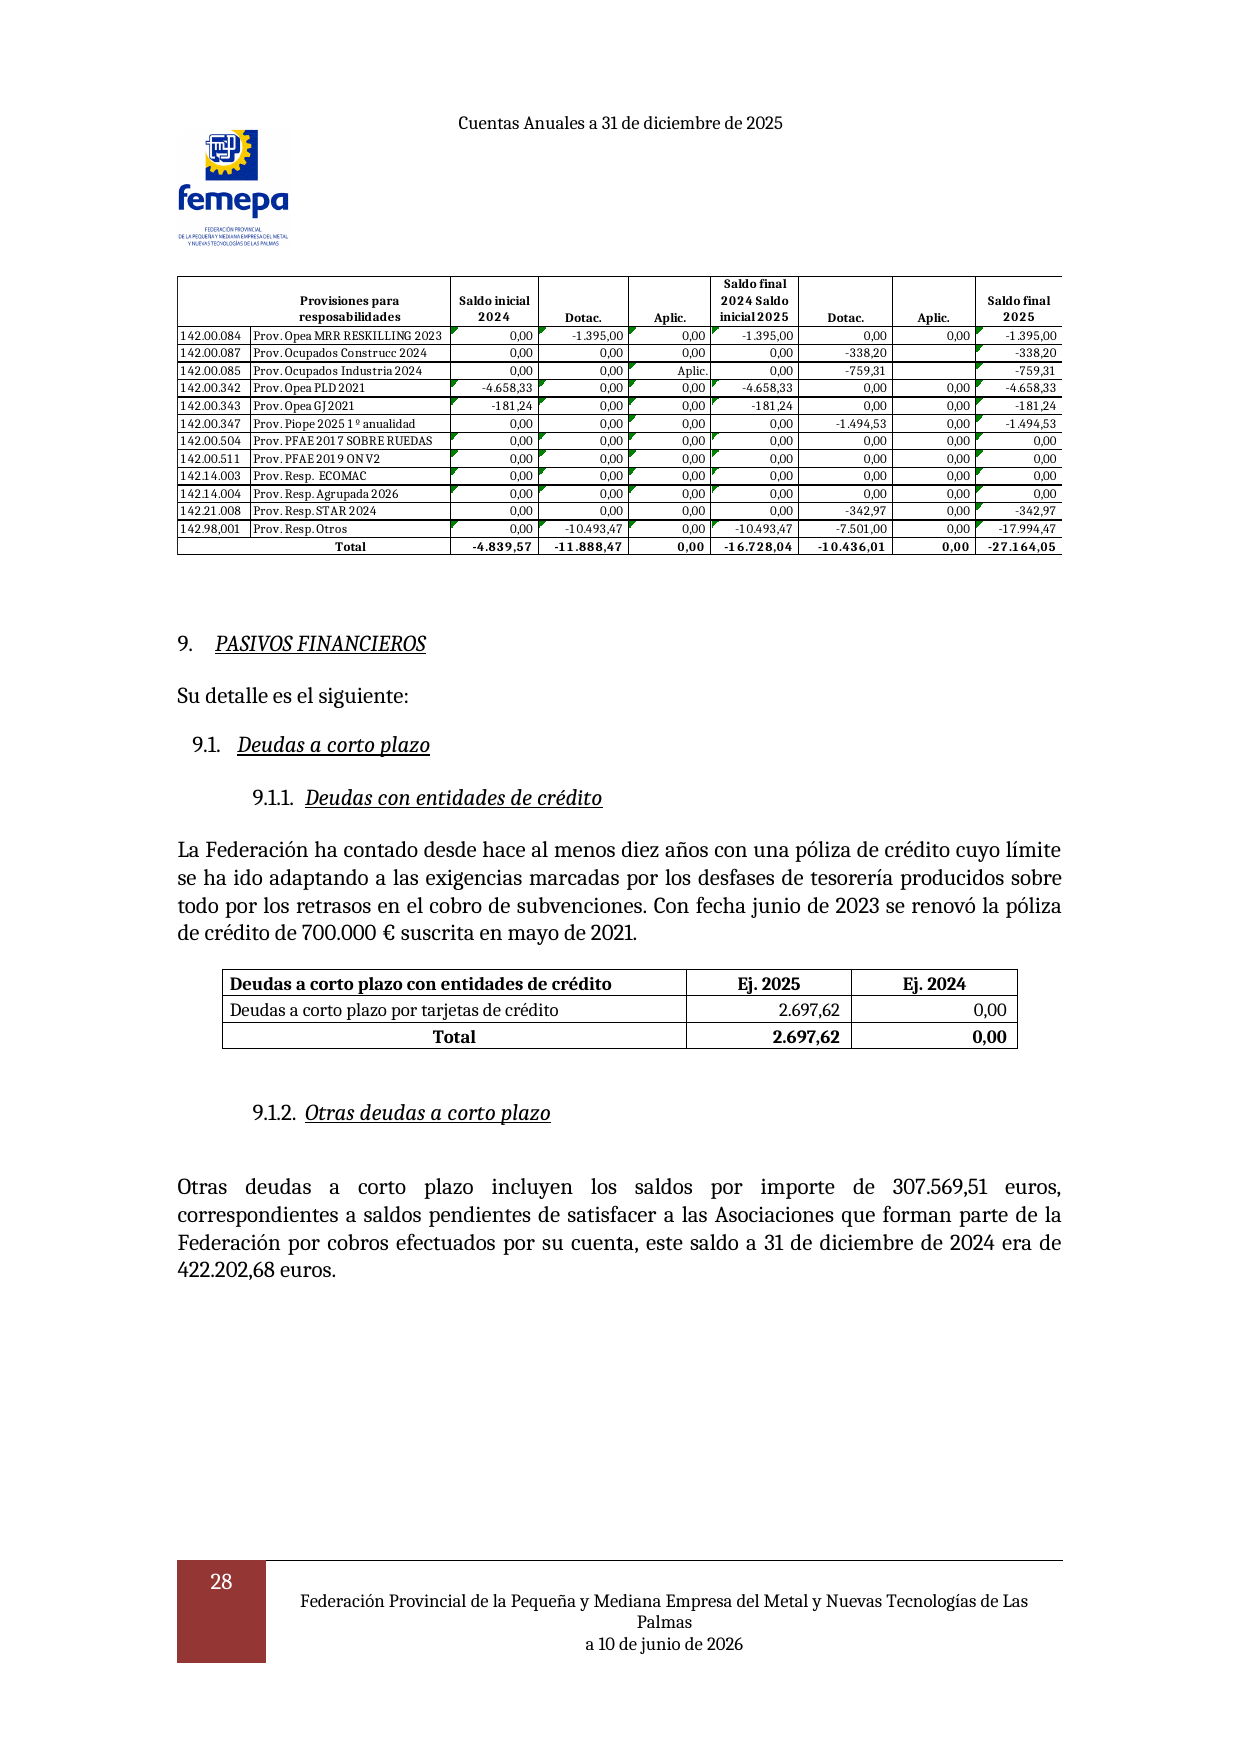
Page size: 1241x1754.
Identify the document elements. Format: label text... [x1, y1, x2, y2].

table_header Ej. 2024 [852, 970, 1017, 995]
list Otras deudas a corto plazo [252, 1099, 1063, 1126]
list Deudas con entidades de crédito [252, 784, 1063, 811]
table_cell Deudas a corto plazo por tarjetas de crédito [223, 996, 686, 1022]
list PASIVOS FINANCIEROS [177, 631, 1063, 657]
text Otras deudas a corto plazo incluyen los saldos por importe de 307.569,51 euros, correspondientes a saldos pendientes de satisfacer a las Asociaciones que forman parte de la Federación por cobros efectuados por su cuenta, este saldo a 31 de diciembre de 2024 era de 422.202,68 euros. [177, 1174, 1063, 1283]
table_header Deudas a corto plazo con entidades de crédito [223, 970, 686, 995]
table_cell 2.697,62 [687, 1023, 851, 1048]
table_cell 0,00 [852, 996, 1017, 1022]
table_cell Total [223, 1023, 686, 1048]
table_header Ej. 2025 [687, 970, 851, 995]
table_cell 0,00 [852, 1023, 1017, 1048]
text Su detalle es el siguiente: [177, 683, 1063, 710]
text La Federación ha contado desde hace al menos diez años con una póliza de crédito cuyo límite se ha ido adaptando a las exigencias marcadas por los desfases de tesorería producidos sobre todo por los retrasos en el cobro de subvenciones. Con fecha junio de 2023 se renovó la póliza de crédito de 700.000 € suscrita en mayo de 2021. [177, 837, 1063, 946]
list Deudas a corto plazo [192, 732, 1063, 758]
table_cell 2.697,62 [687, 996, 851, 1022]
